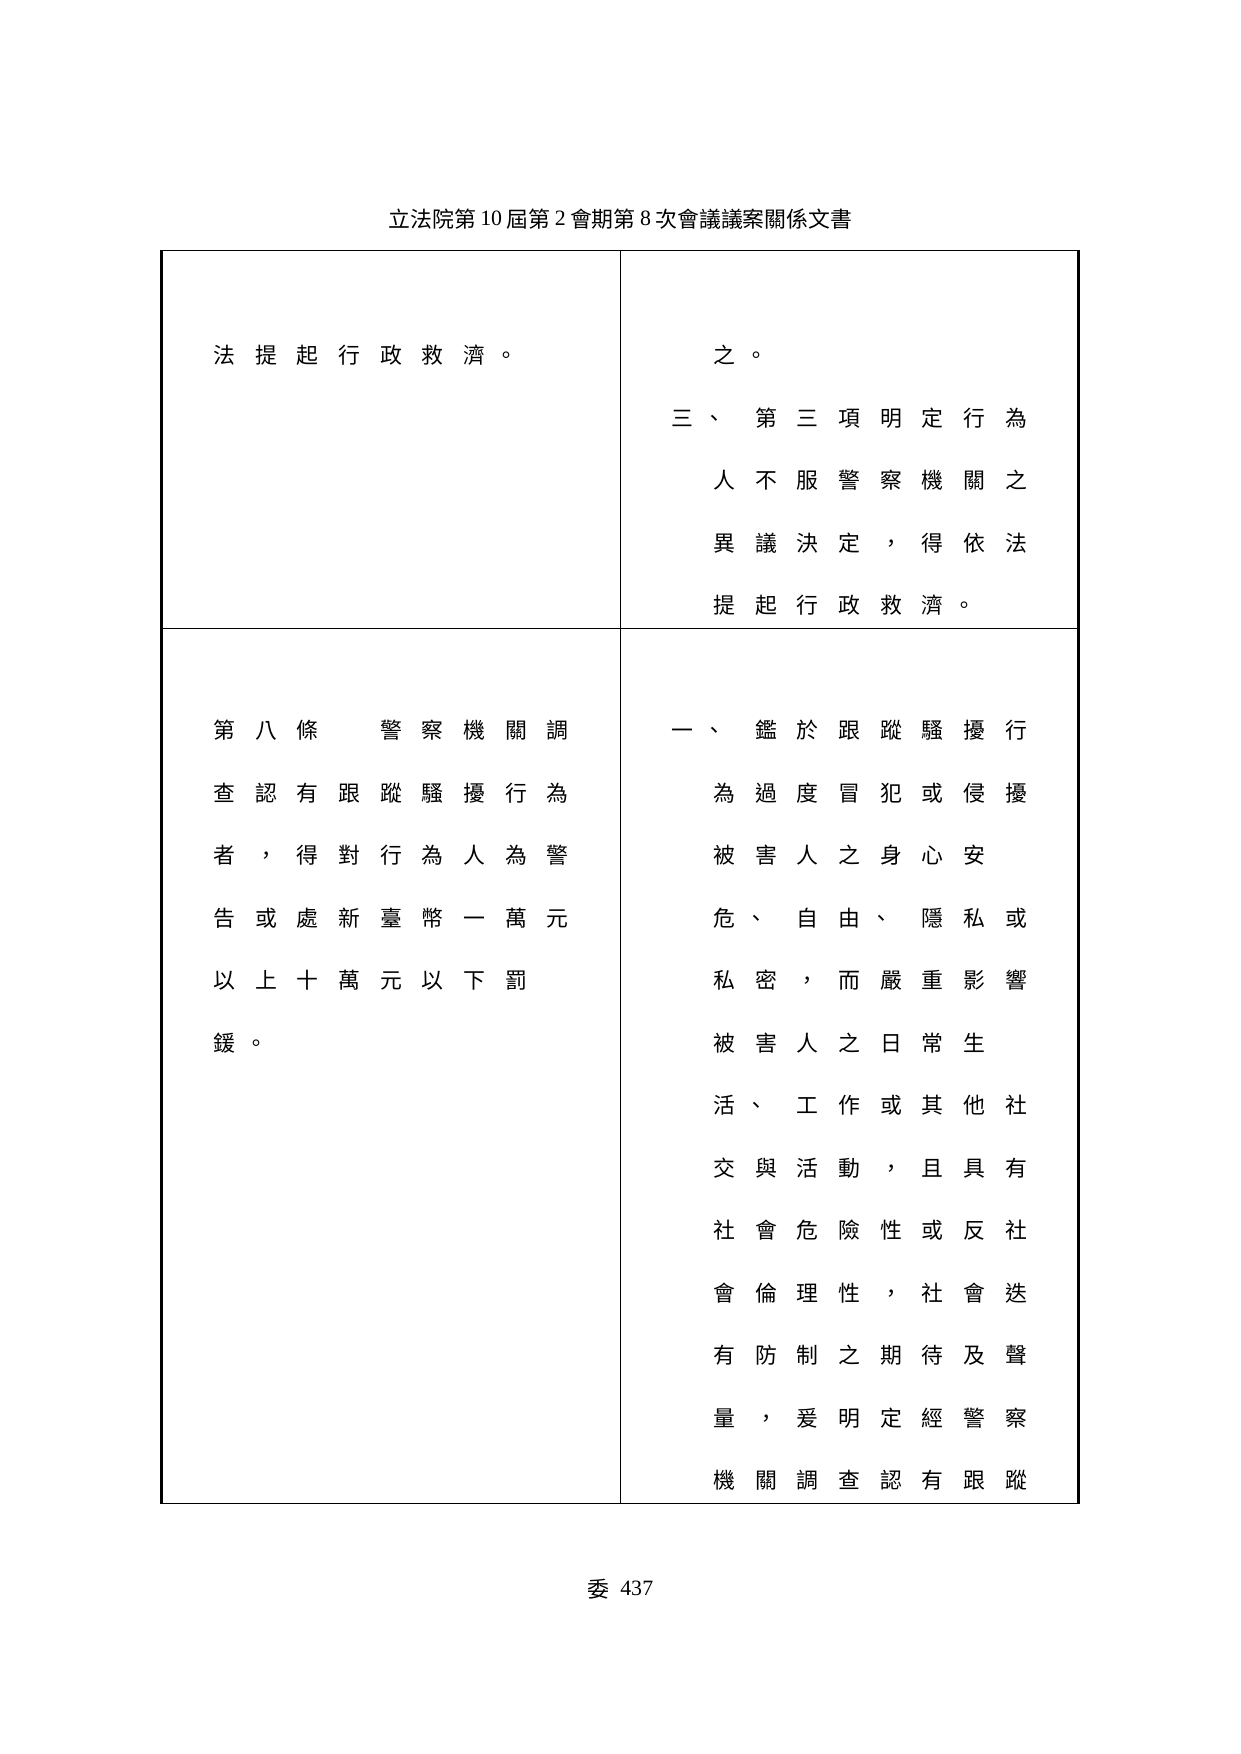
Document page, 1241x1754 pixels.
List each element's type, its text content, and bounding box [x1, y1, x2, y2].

table_cell 一、鑑於跟蹤騷擾行為過度冒犯或侵擾被害人之身心安危、自由、隱私或私密，而嚴重影響被害人之日常生活、工作或其他社交與活動，且具有社會危險性或反社會倫理性，社會迭有防制之期待及聲量，爰明定經警察機關調查認有跟蹤 [621, 629, 1077, 1503]
table_cell 法提起行政救濟。 [163, 251, 620, 628]
table_cell 之。 三、第三項明定行為人不服警察機關之異議決定，得依法提起行政救濟。 [621, 251, 1077, 628]
table_cell 第八條 警察機關調查認有跟蹤騷擾行為者，得對行為人為警告或處新臺幣一萬元以上十萬元以下罰鍰。 [163, 629, 620, 1503]
